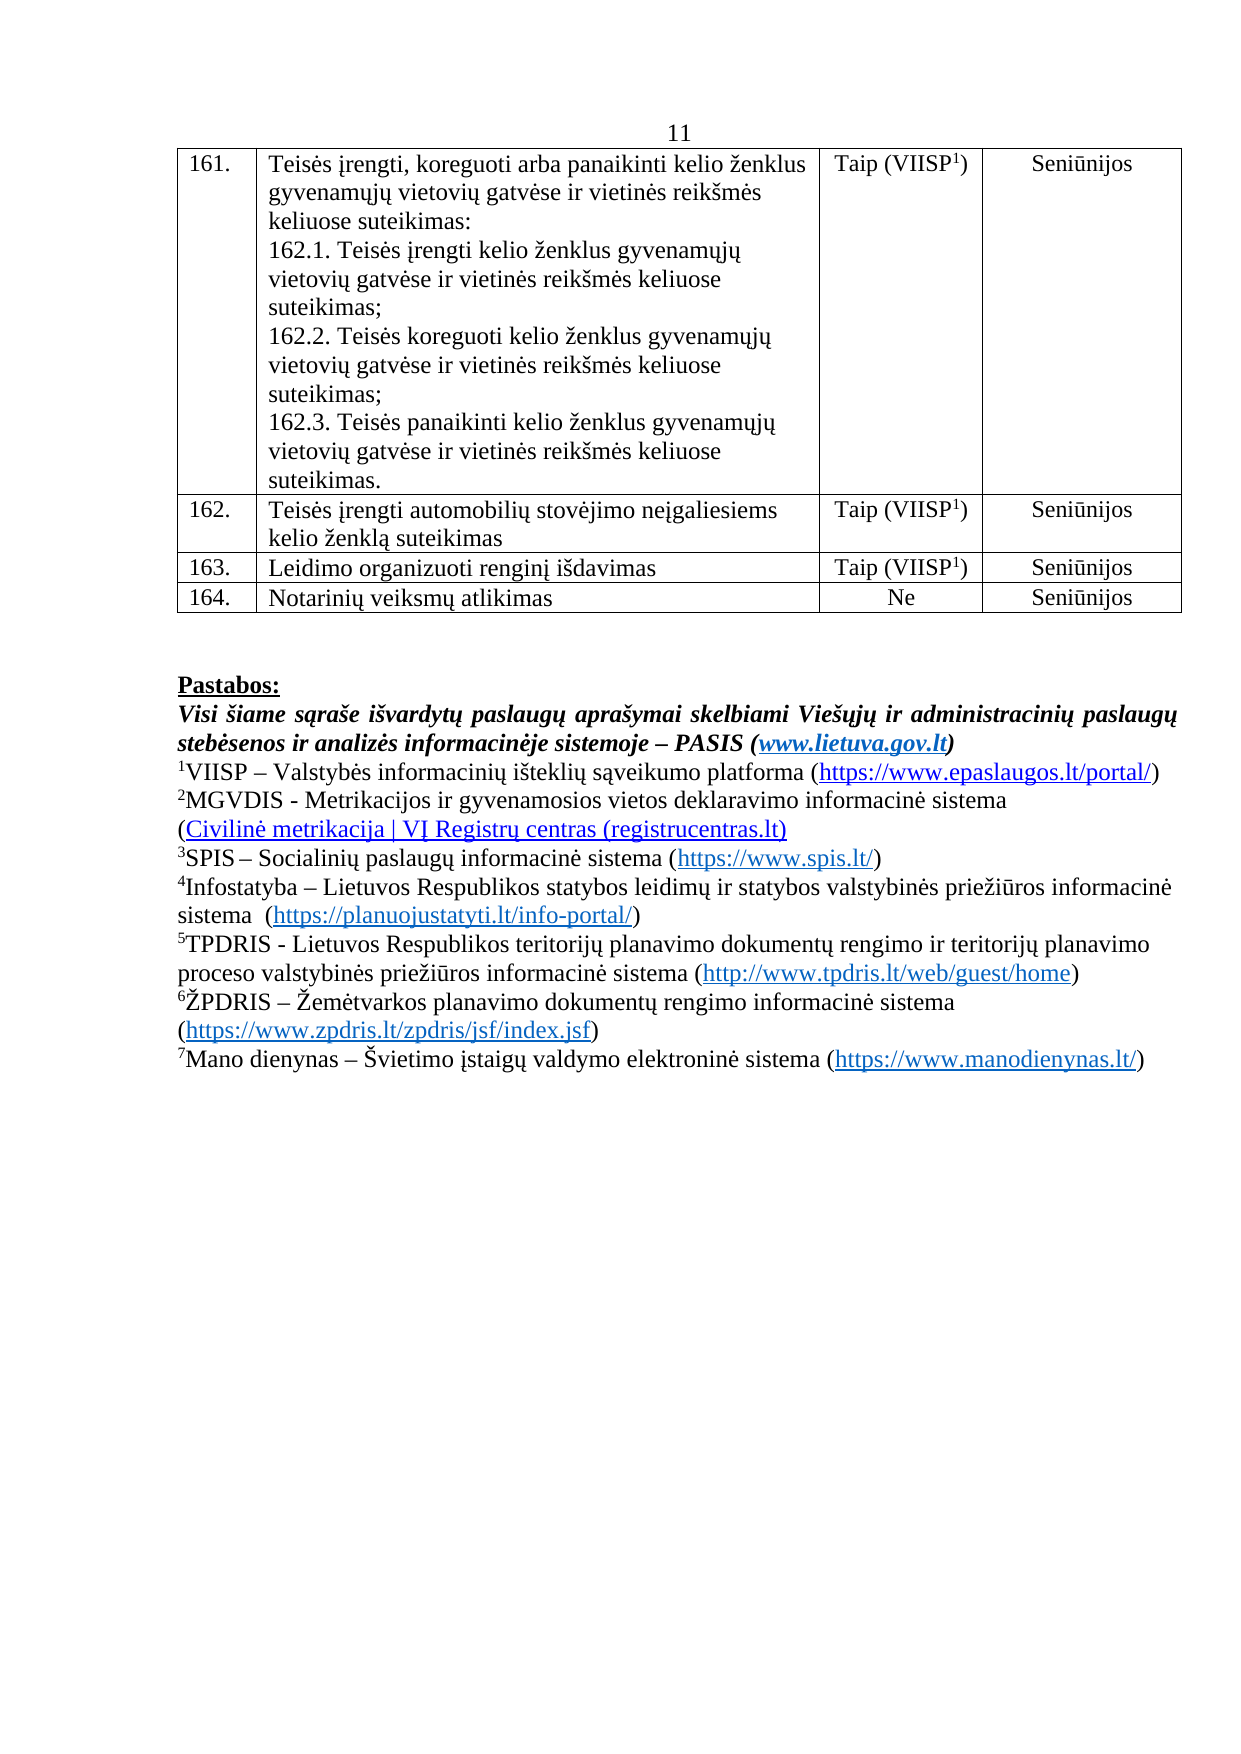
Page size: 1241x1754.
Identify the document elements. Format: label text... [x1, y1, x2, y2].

table_cell Taip (VIISP1) [820, 553, 982, 582]
table_cell 163. [178, 553, 256, 582]
table_cell Seniūnijos [983, 553, 1181, 582]
table_cell 161. [178, 149, 256, 494]
table_cell Taip (VIISP1) [820, 149, 982, 494]
table_cell Leidimo organizuoti renginį išdavimas [257, 553, 819, 582]
table_cell Seniūnijos [983, 583, 1181, 612]
text 5TPDRIS - Lietuvos Respublikos teritorijų planavimo dokumentų rengimo ir teritorijų planavimo proceso valstybinės priežiūros informacinė sistema (http://www.tpdris.lt/web/guest/home) [177, 929, 1181, 987]
table_cell Ne [820, 583, 982, 612]
table_cell Taip (VIISP1) [820, 495, 982, 552]
text Visi šiame sąraše išvardytų paslaugų aprašymai skelbiami Viešųjų ir administracinių paslaugų stebėsenos ir analizės informacinėje sistemoje – PASIS (www.lietuva.gov.lt) [177, 699, 1181, 757]
table_cell 162. [178, 495, 256, 552]
text 6ŽPDRIS – Žemėtvarkos planavimo dokumentų rengimo informacinė sistema (https://www.zpdris.lt/zpdris/jsf/index.jsf) [177, 987, 1181, 1044]
text 4Infostatyba – Lietuvos Respublikos statybos leidimų ir statybos valstybinės priežiūros informacinė sistema (https://planuojustatyti.lt/info-portal/) [177, 872, 1181, 929]
text (Civilinė metrikacija | VĮ Registrų centras (registrucentras.lt) 3SPIS – Socialinių paslaugų informacinė sistema (https://www.spis.lt/) [177, 814, 1181, 872]
table_cell Teisės įrengti automobilių stovėjimo neįgaliesiems kelio ženklą suteikimas [257, 495, 819, 552]
table_cell Seniūnijos [983, 495, 1181, 552]
table_cell Notarinių veiksmų atlikimas [257, 583, 819, 612]
table_cell Teisės įrengti, koreguoti arba panaikinti kelio ženklus gyvenamųjų vietovių gatvėse ir vietinės reikšmės keliuose suteikimas: 162.1. Teisės įrengti kelio ženklus gyvenamųjų vietovių gatvėse ir vietinės reikšmės keliuose suteikimas; 162.2. Teisės koreguoti kelio ženklus gyvenamųjų vietovių gatvėse ir vietinės reikšmės keliuose suteikimas; 162.3. Teisės panaikinti kelio ženklus gyvenamųjų vietovių gatvėse ir vietinės reikšmės keliuose suteikimas. [257, 149, 819, 494]
table_cell 164. [178, 583, 256, 612]
text 1VIISP – Valstybės informacinių išteklių sąveikumo platforma (https://www.epaslaugos.lt/portal/) [177, 757, 1181, 785]
text Pastabos: [177, 670, 1181, 699]
text 2MGVDIS - Metrikacijos ir gyvenamosios vietos deklaravimo informacinė sistema [177, 785, 1181, 814]
text 7Mano dienynas – Švietimo įstaigų valdymo elektroninė sistema (https://www.manodienynas.lt/) [177, 1044, 1181, 1073]
table_cell Seniūnijos [983, 149, 1181, 494]
